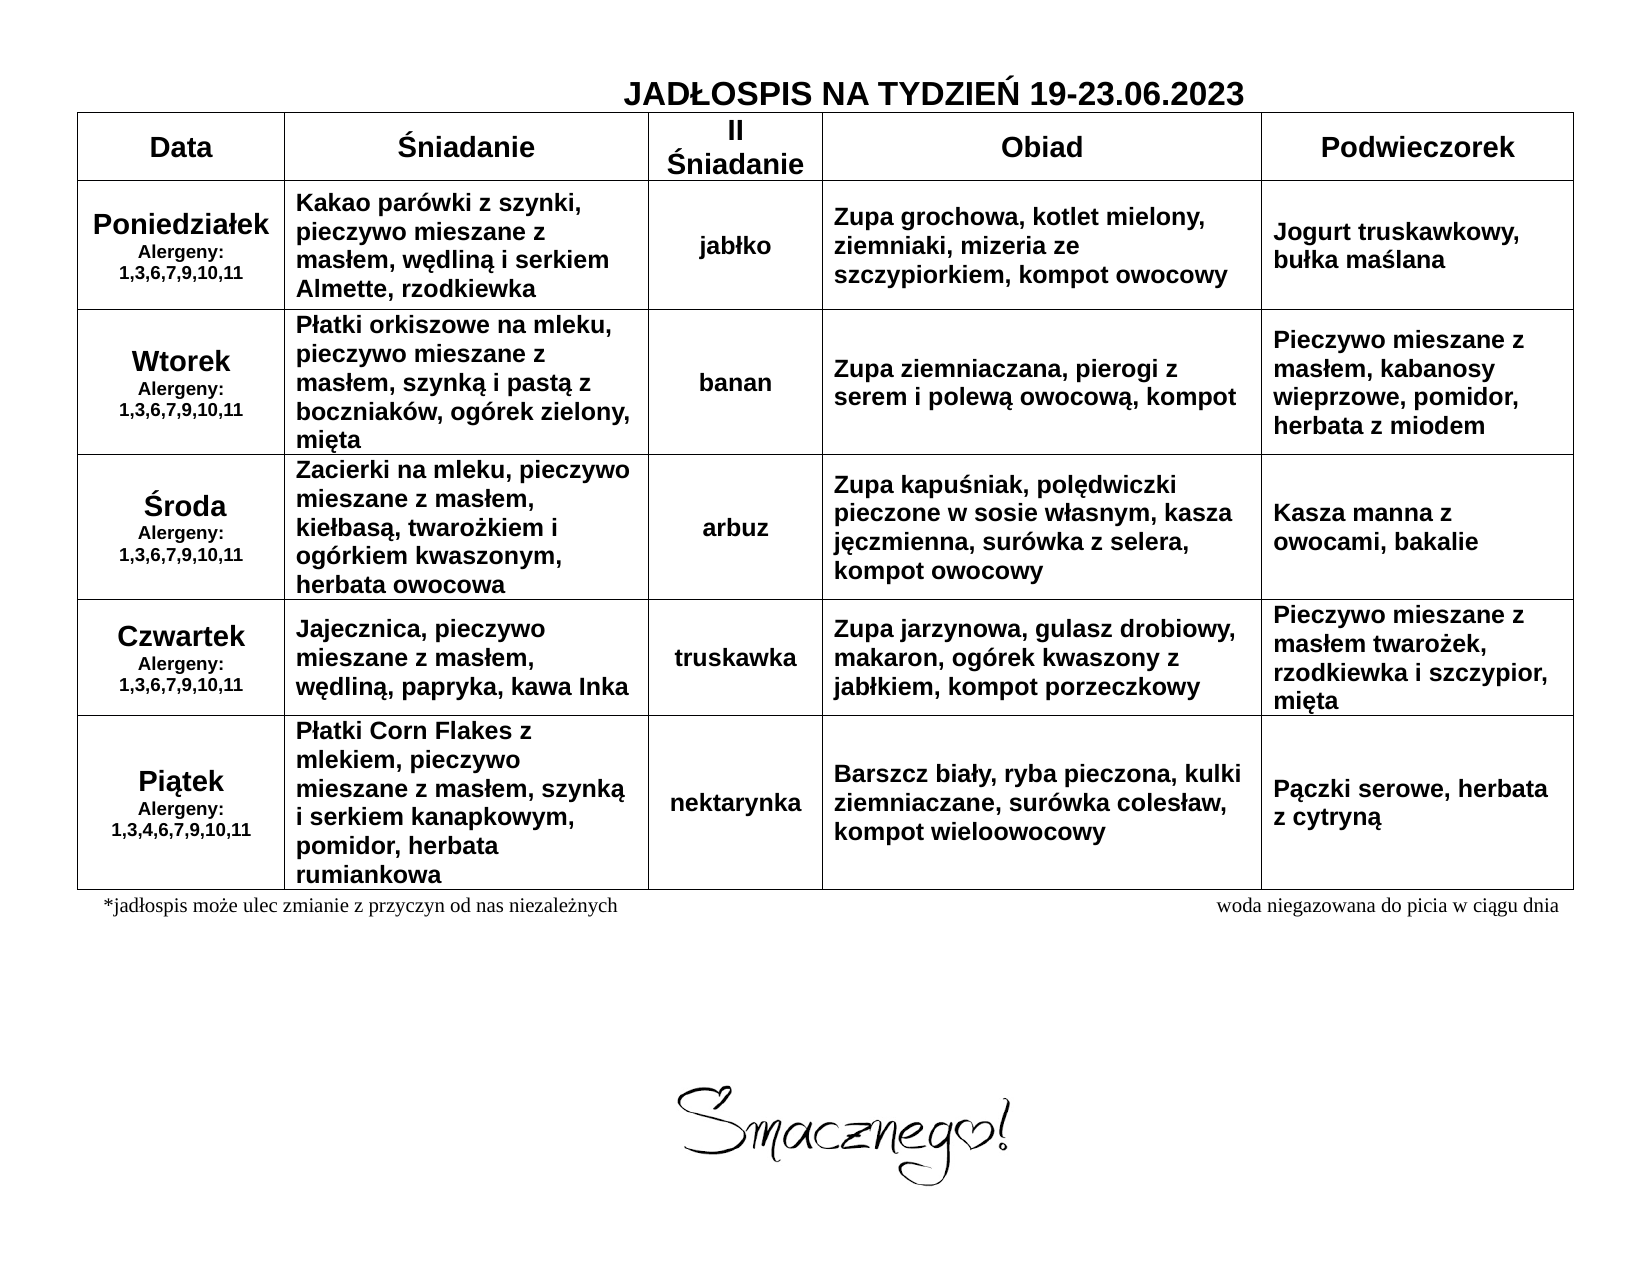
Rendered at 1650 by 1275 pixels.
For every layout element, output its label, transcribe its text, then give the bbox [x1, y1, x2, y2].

table_cell Czwartek Alergeny: 1,3,6,7,9,10,11 [78, 600, 284, 715]
table_cell Wtorek Alergeny: 1,3,6,7,9,10,11 [78, 310, 284, 454]
table_cell Zupa ziemniaczana, pierogi z serem i polewą owocową, kompot [823, 310, 1261, 454]
table_header Podwieczorek [1262, 113, 1573, 180]
table_cell Zupa grochowa, kotlet mielony, ziemniaki, mizeria ze szczypiorkiem, kompot owocowy [823, 181, 1261, 309]
table_cell Środa Alergeny: 1,3,6,7,9,10,11 [78, 455, 284, 599]
table_cell arbuz [649, 455, 822, 599]
table_cell banan [649, 310, 822, 454]
table_header Obiad [823, 113, 1261, 180]
table_cell Jogurt truskawkowy, bułka maślana [1262, 181, 1573, 309]
table_header II Śniadanie [649, 113, 822, 180]
table_cell Kakao parówki z szynki, pieczywo mieszane z masłem, wędliną i serkiem Almette, rzodkiewka [285, 181, 648, 309]
table_cell truskawka [649, 600, 822, 715]
table_cell Zacierki na mleku, pieczywo mieszane z masłem, kiełbasą, twarożkiem i ogórkiem kwaszonym, herbata owocowa [285, 455, 648, 599]
table_header Data [78, 113, 284, 180]
table_cell Pieczywo mieszane z masłem twarożek, rzodkiewka i szczypior, mięta [1262, 600, 1573, 715]
table_cell Pieczywo mieszane z masłem, kabanosy wieprzowe, pomidor, herbata z miodem [1262, 310, 1573, 454]
table_cell Płatki Corn Flakes z mlekiem, pieczywo mieszane z masłem, szynką i serkiem kanapkowym, pomidor, herbata rumiankowa [285, 716, 648, 888]
table_cell Poniedziałek Alergeny: 1,3,6,7,9,10,11 [78, 181, 284, 309]
table_cell Zupa kapuśniak, polędwiczki pieczone w sosie własnym, kasza jęczmienna, surówka z selera, kompot owocowy [823, 455, 1261, 599]
table_header Śniadanie [285, 113, 648, 180]
table_cell Pączki serowe, herbata z cytryną [1262, 716, 1573, 888]
table_cell Płatki orkiszowe na mleku, pieczywo mieszane z masłem, szynką i pastą z boczniaków, ogórek zielony, mięta [285, 310, 648, 454]
table_cell Zupa jarzynowa, gulasz drobiowy, makaron, ogórek kwaszony z jabłkiem, kompot porzeczkowy [823, 600, 1261, 715]
table_cell Piątek Alergeny: 1,3,4,6,7,9,10,11 [78, 716, 284, 888]
text *jadłospis może ulec zmianie z przyczyn od nas niezależnych woda niegazowana do picia w ciągu dnia [78, 889, 1611, 918]
table_cell jabłko [649, 181, 822, 309]
table_cell Kasza manna z owocami, bakalie [1262, 455, 1573, 599]
table_cell Jajecznica, pieczywo mieszane z masłem, wędliną, papryka, kawa Inka [285, 600, 648, 715]
table_cell Barszcz biały, ryba pieczona, kulki ziemniaczane, surówka colesław, kompot wieloowocowy [823, 716, 1261, 888]
table_cell nektarynka [649, 716, 822, 888]
text JADŁOSPIS NA TYDZIEŃ 19-23.06.2023 [78, 74, 1650, 112]
